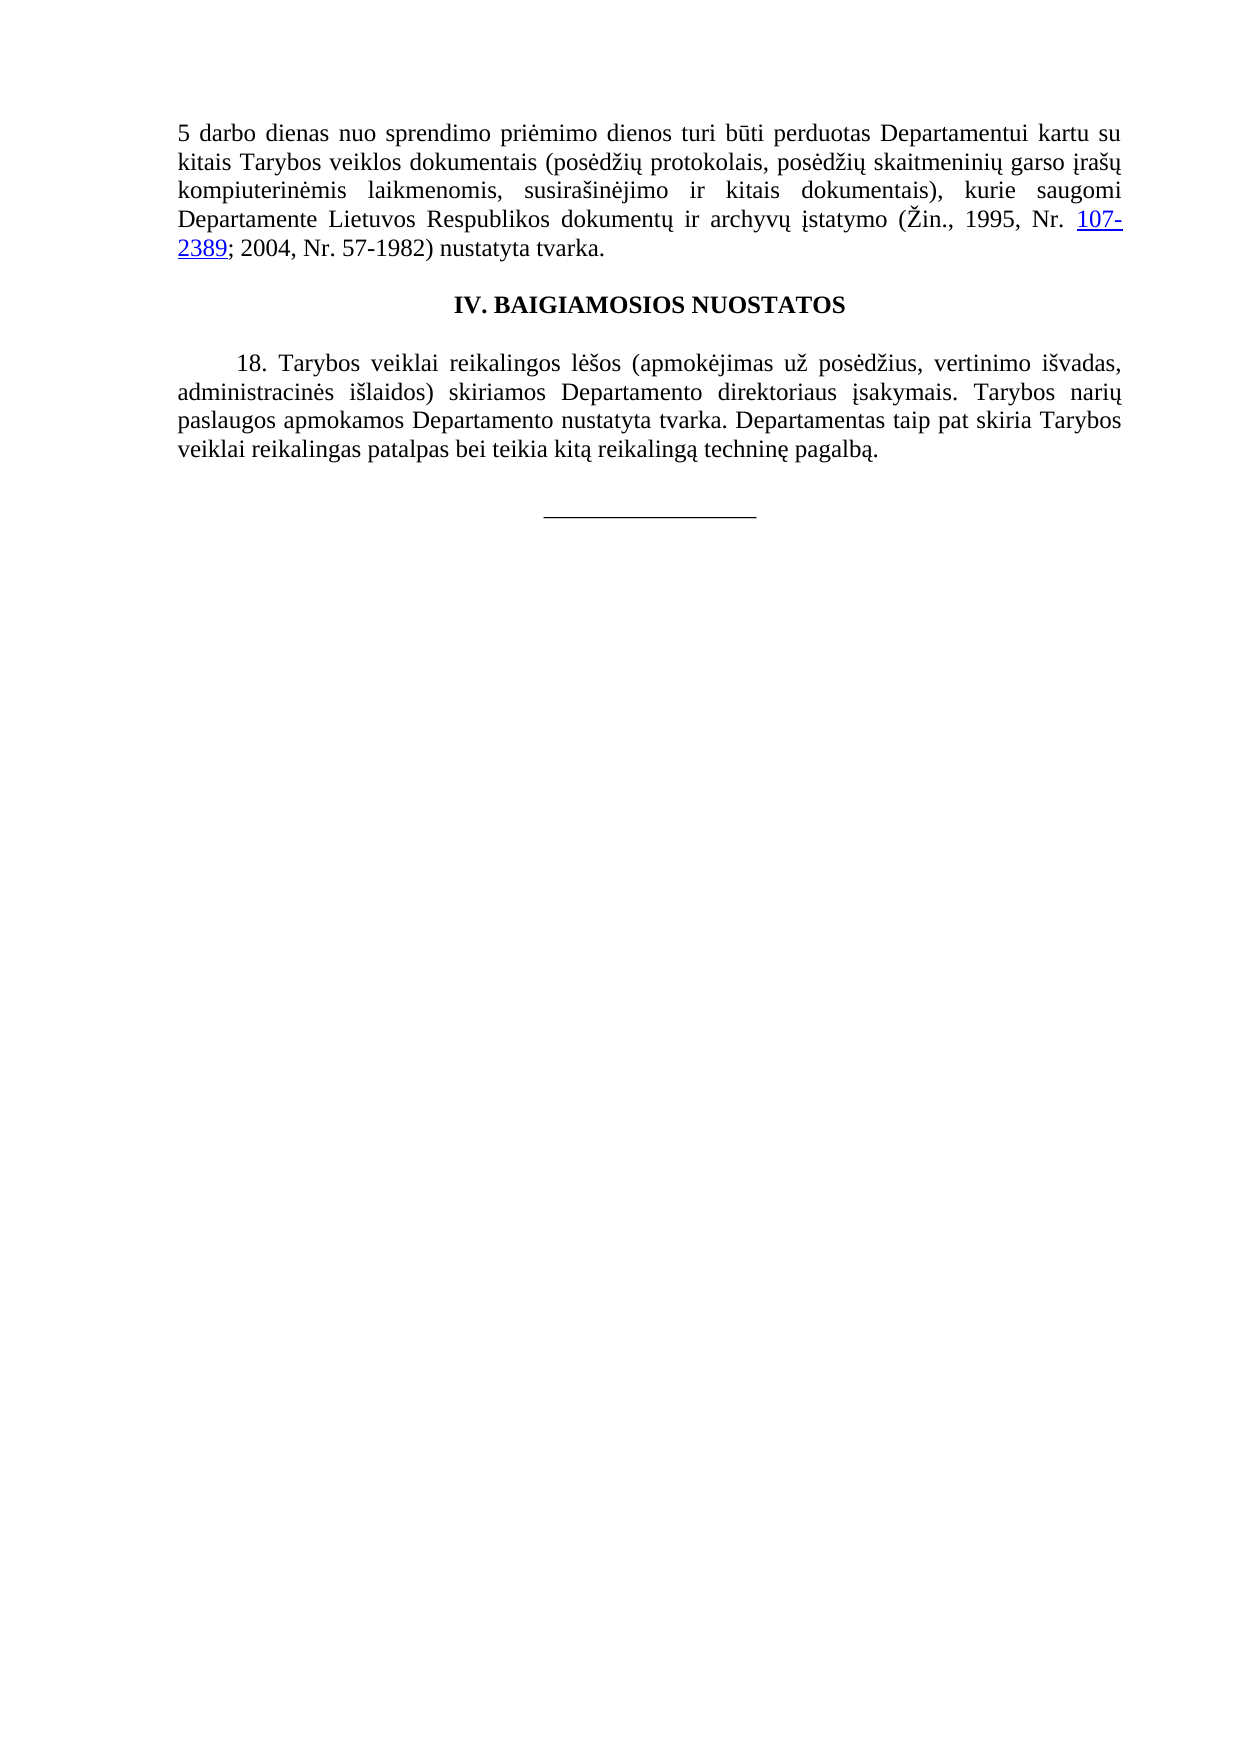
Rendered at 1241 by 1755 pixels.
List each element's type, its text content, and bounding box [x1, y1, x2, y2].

text IV. BAIGIAMOSIOS NUOSTATOS [177, 291, 1122, 319]
text _________________ [177, 492, 1122, 521]
text 18. Tarybos veiklai reikalingos lėšos (apmokėjimas už posėdžius, vertinimo išvadas, administracinės išlaidos) skiriamos Departamento direktoriaus įsakymais. Tarybos narių paslaugos apmokamos Departamento nustatyta tvarka. Departamentas taip pat skiria Tarybos veiklai reikalingas patalpas bei teikia kitą reikalingą techninę pagalbą. [177, 348, 1122, 463]
text 5 darbo dienas nuo sprendimo priėmimo dienos turi būti perduotas Departamentui kartu su kitais Tarybos veiklos dokumentais (posėdžių protokolais, posėdžių skaitmeninių garso įrašų kompiuterinėmis laikmenomis, susirašinėjimo ir kitais dokumentais), kurie saugomi Departamente Lietuvos Respublikos dokumentų ir archyvų įstatymo (Žin., 1995, Nr. 107-2389; 2004, Nr. 57-1982) nustatyta tvarka. [177, 118, 1122, 262]
